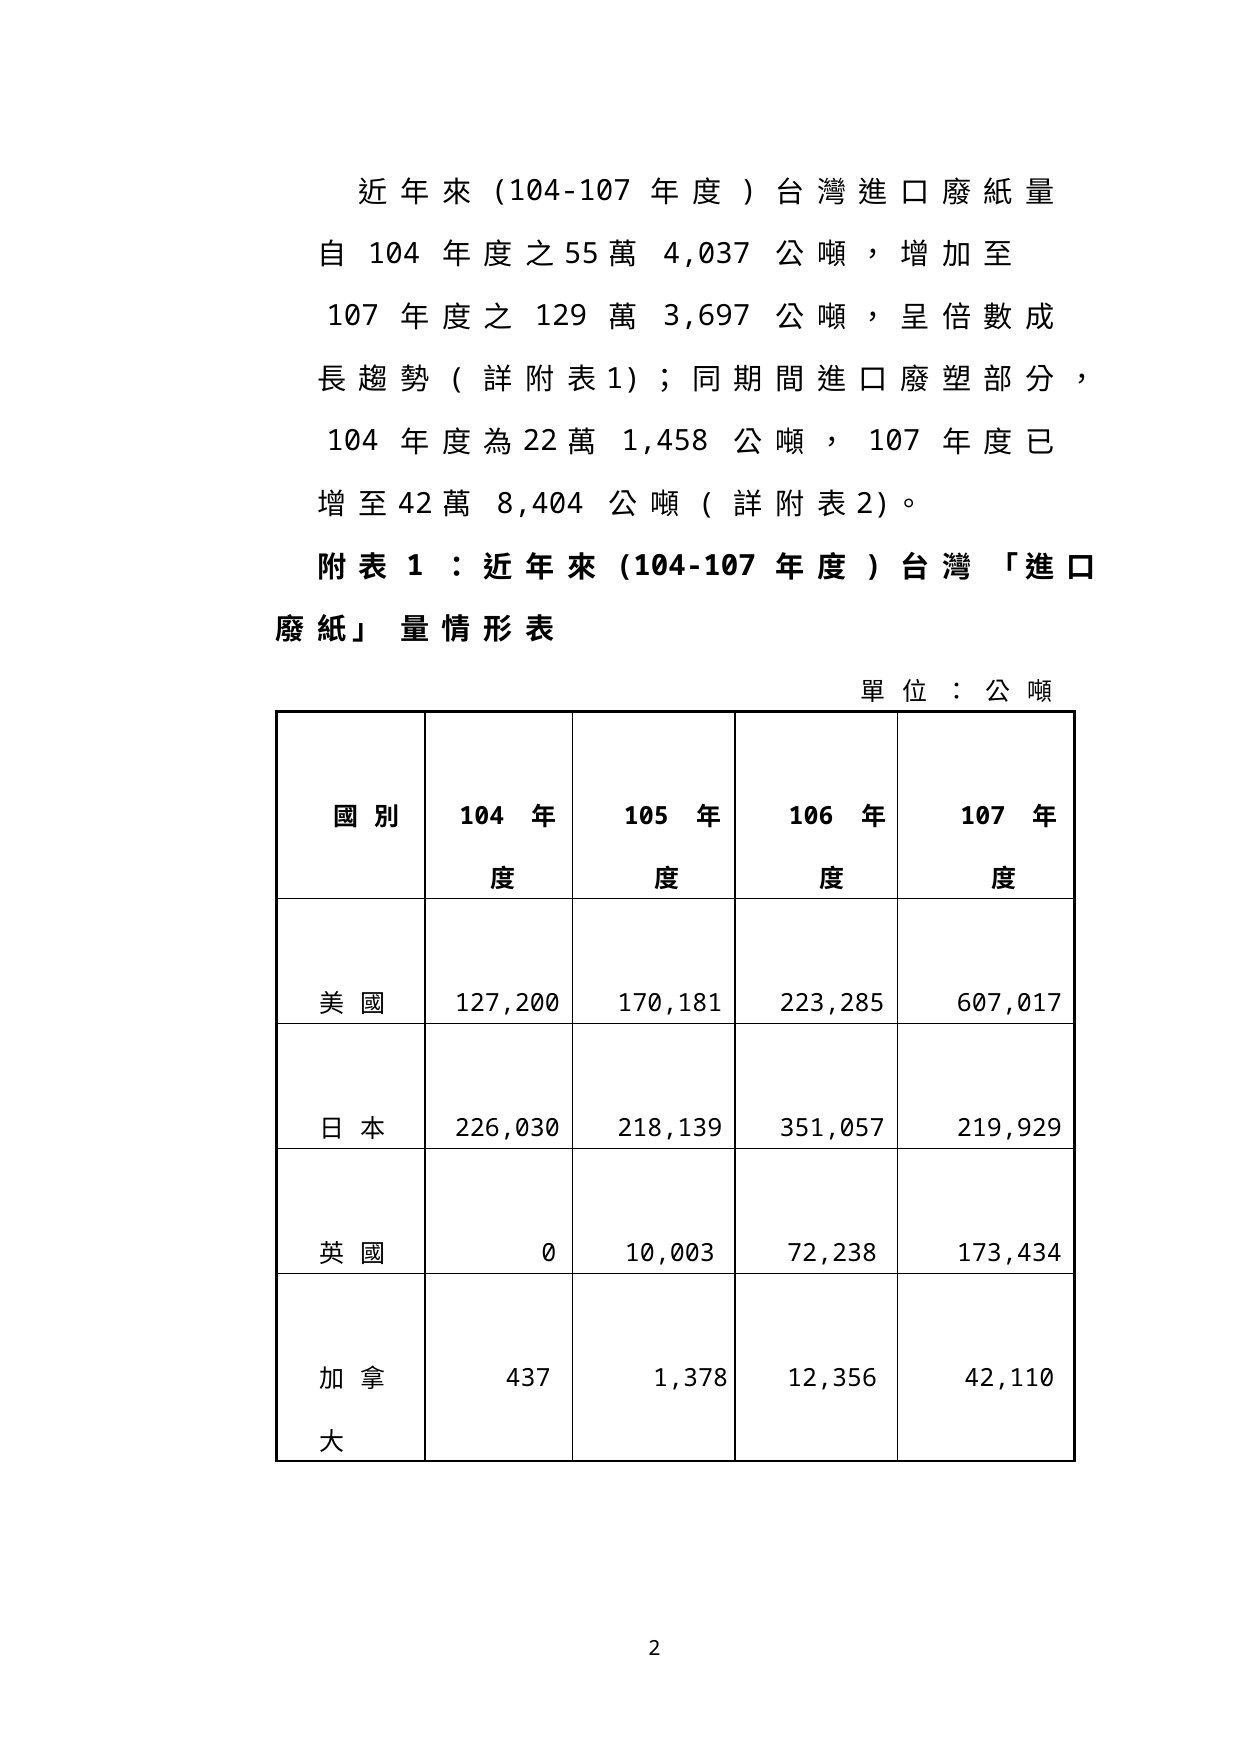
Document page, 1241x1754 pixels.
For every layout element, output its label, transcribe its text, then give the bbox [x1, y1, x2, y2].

table_cell 72,238 [736, 1149, 897, 1273]
table_cell 42,110 [898, 1274, 1073, 1460]
table_cell 219,929 [898, 1024, 1073, 1148]
table_header 107年度 [898, 713, 1073, 898]
table_cell 美國 [278, 899, 424, 1023]
text 單位：公噸 [244, 648, 1061, 710]
table_cell 英國 [278, 1149, 424, 1273]
table_cell 437 [426, 1274, 572, 1460]
table_header 國別 [278, 713, 424, 898]
table_cell 218,139 [573, 1024, 734, 1148]
table_cell 加拿大 [278, 1274, 424, 1460]
table_cell 127,200 [426, 899, 572, 1023]
table_cell 12,356 [736, 1274, 897, 1460]
table_cell 351,057 [736, 1024, 897, 1148]
text 附表1：近年來(104-107年度)台灣「進口廢紙」量情形表 [244, 523, 1134, 648]
text 近年來(104-107年度)台灣進口廢紙量自104年度之55萬4,037公噸，增加至107年度之129萬3,697公噸，呈倍數成長趨勢(詳附表1)；同期間進口廢塑部分，104年度為22萬1,458公噸，107年度已增至42萬8,404公噸(詳附表2)。 [274, 148, 1061, 523]
table_header 104年度 [426, 713, 572, 898]
table_cell 173,434 [898, 1149, 1073, 1273]
table_cell 226,030 [426, 1024, 572, 1148]
table_cell 170,181 [573, 899, 734, 1023]
table_cell 607,017 [898, 899, 1073, 1023]
table_header 105年度 [573, 713, 734, 898]
table_cell 1,378 [573, 1274, 734, 1460]
table_cell 10,003 [573, 1149, 734, 1273]
table_header 106年度 [736, 713, 897, 898]
table_cell 0 [426, 1149, 572, 1273]
table_cell 223,285 [736, 899, 897, 1023]
table_cell 日本 [278, 1024, 424, 1148]
